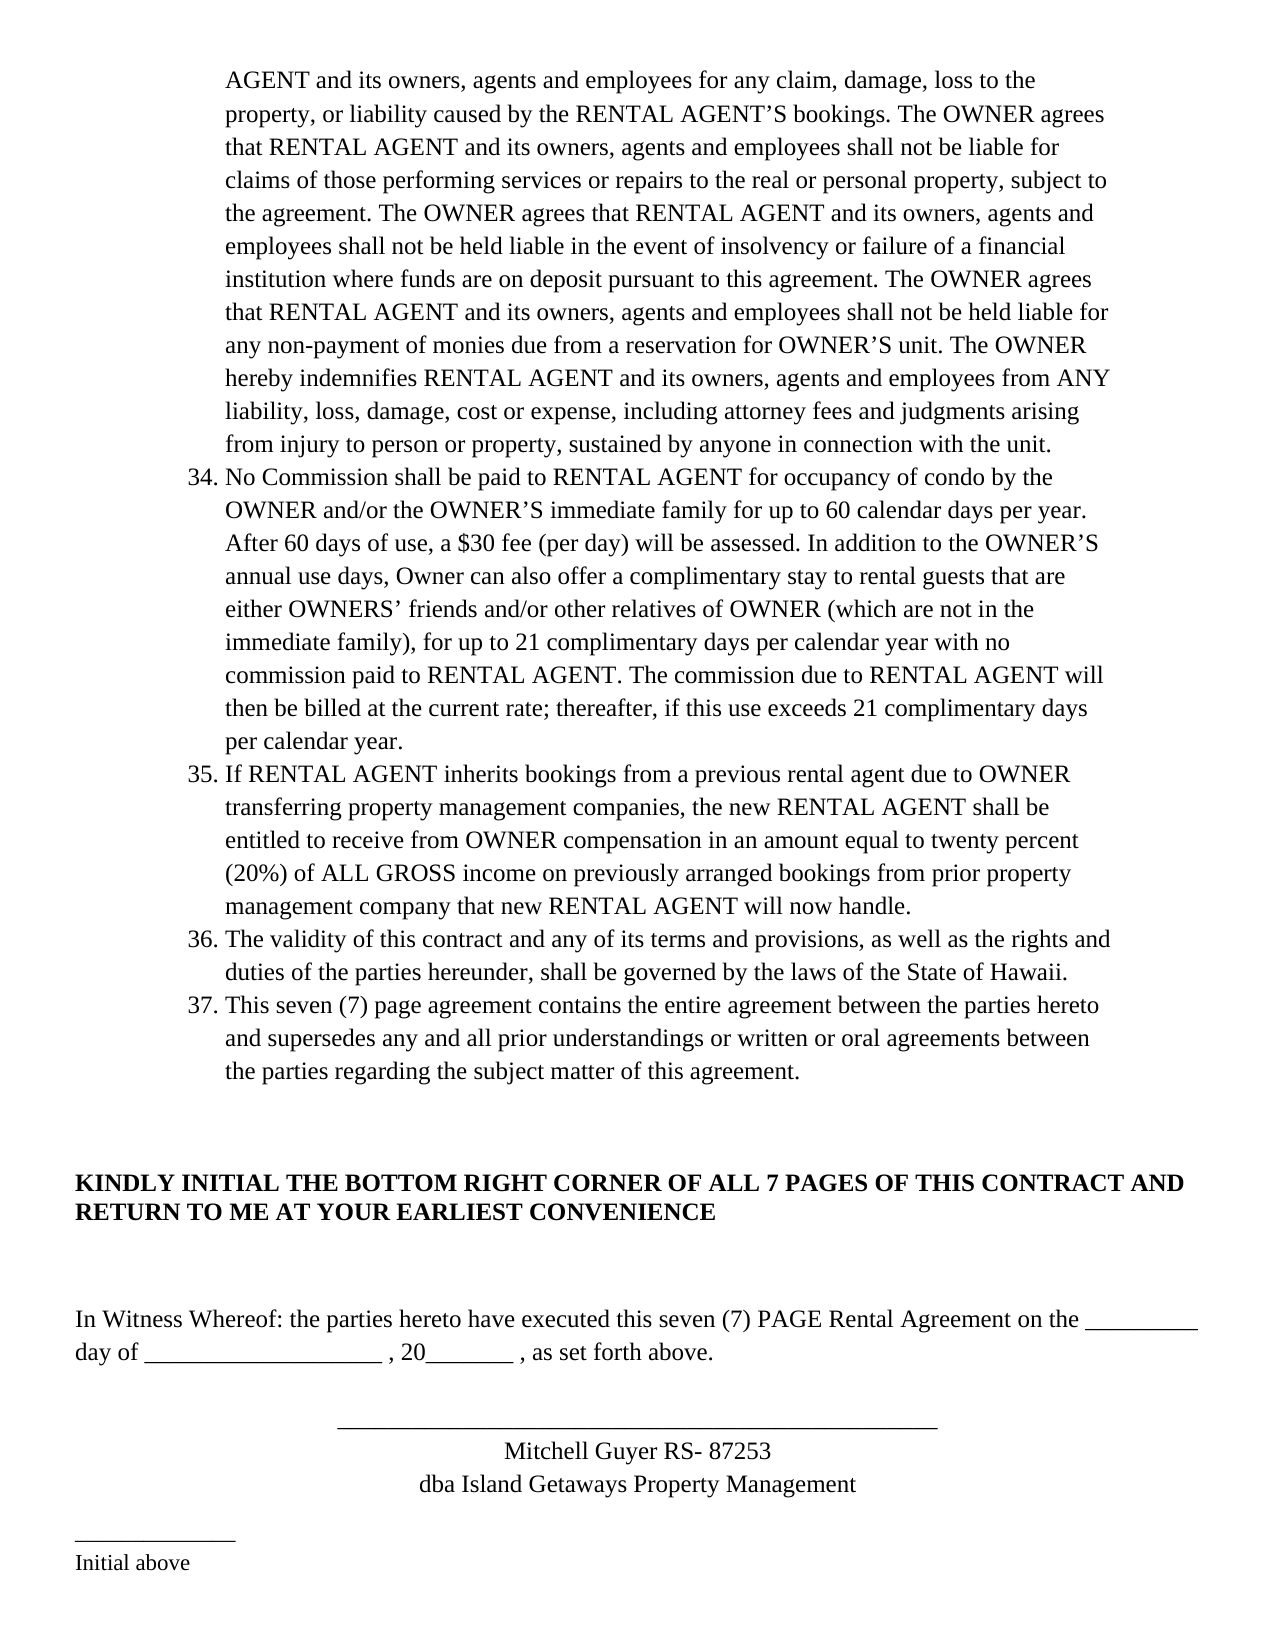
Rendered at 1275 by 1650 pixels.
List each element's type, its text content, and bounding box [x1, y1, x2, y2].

text ________________________________________________ [75, 1403, 1200, 1432]
text In Witness Whereof: the parties hereto have executed this seven (7) PAGE Rental Agreement on the _________ day of ___________________ , 20_______ , as set forth above. [75, 1304, 1200, 1366]
list This seven (7) page agreement contains the entire agreement between the parties hereto and supersedes any and all prior understandings or written or oral agreements between the parties regarding the subject matter of this agreement. [187, 990, 1125, 1085]
list The validity of this contract and any of its terms and provisions, as well as the rights and duties of the parties hereunder, shall be governed by the laws of the State of Hawaii. [187, 924, 1125, 986]
list No Commission shall be paid to RENTAL AGENT for occupancy of condo by the OWNER and/or the OWNER’S immediate family for up to 60 calendar days per year. After 60 days of use, a $30 fee (per day) will be assessed. In addition to the OWNER’S annual use days, Owner can also offer a complimentary stay to rental guests that are either OWNERS’ friends and/or other relatives of OWNER (which are not in the immediate family), for up to 21 complimentary days per calendar year with no commission paid to RENTAL AGENT. The commission due to RENTAL AGENT will then be billed at the current rate; thereafter, if this use exceeds 21 complimentary days per calendar year. [187, 462, 1125, 755]
list AGENT and its owners, agents and employees for any claim, damage, loss to the property, or liability caused by the RENTAL AGENT’S bookings. The OWNER agrees that RENTAL AGENT and its owners, agents and employees shall not be liable for claims of those performing services or repairs to the real or personal property, subject to the agreement. The OWNER agrees that RENTAL AGENT and its owners, agents and employees shall not be held liable in the event of insolvency or failure of a financial institution where funds are on deposit pursuant to this agreement. The OWNER agrees that RENTAL AGENT and its owners, agents and employees shall not be held liable for any non-payment of monies due from a reservation for OWNER’S unit. The OWNER hereby indemnifies RENTAL AGENT and its owners, agents and employees from ANY liability, loss, damage, cost or expense, including attorney fees and judgments arising from injury to person or property, sustained by anyone in connection with the unit. [187, 66, 1125, 458]
text Mitchell Guyer RS- 87253 dba Island Getaways Property Management [75, 1436, 1200, 1498]
text KINDLY INITIAL THE BOTTOM RIGHT CORNER OF ALL 7 PAGES OF THIS CONTRACT AND RETURN TO ME AT YOUR EARLIEST CONVENIENCE [75, 1168, 1200, 1226]
list If RENTAL AGENT inherits bookings from a previous rental agent due to OWNER transferring property management companies, the new RENTAL AGENT shall be entitled to receive from OWNER compensation in an amount equal to twenty percent (20%) of ALL GROSS income on previously arranged bookings from prior property management company that new RENTAL AGENT will now handle. [187, 759, 1125, 920]
